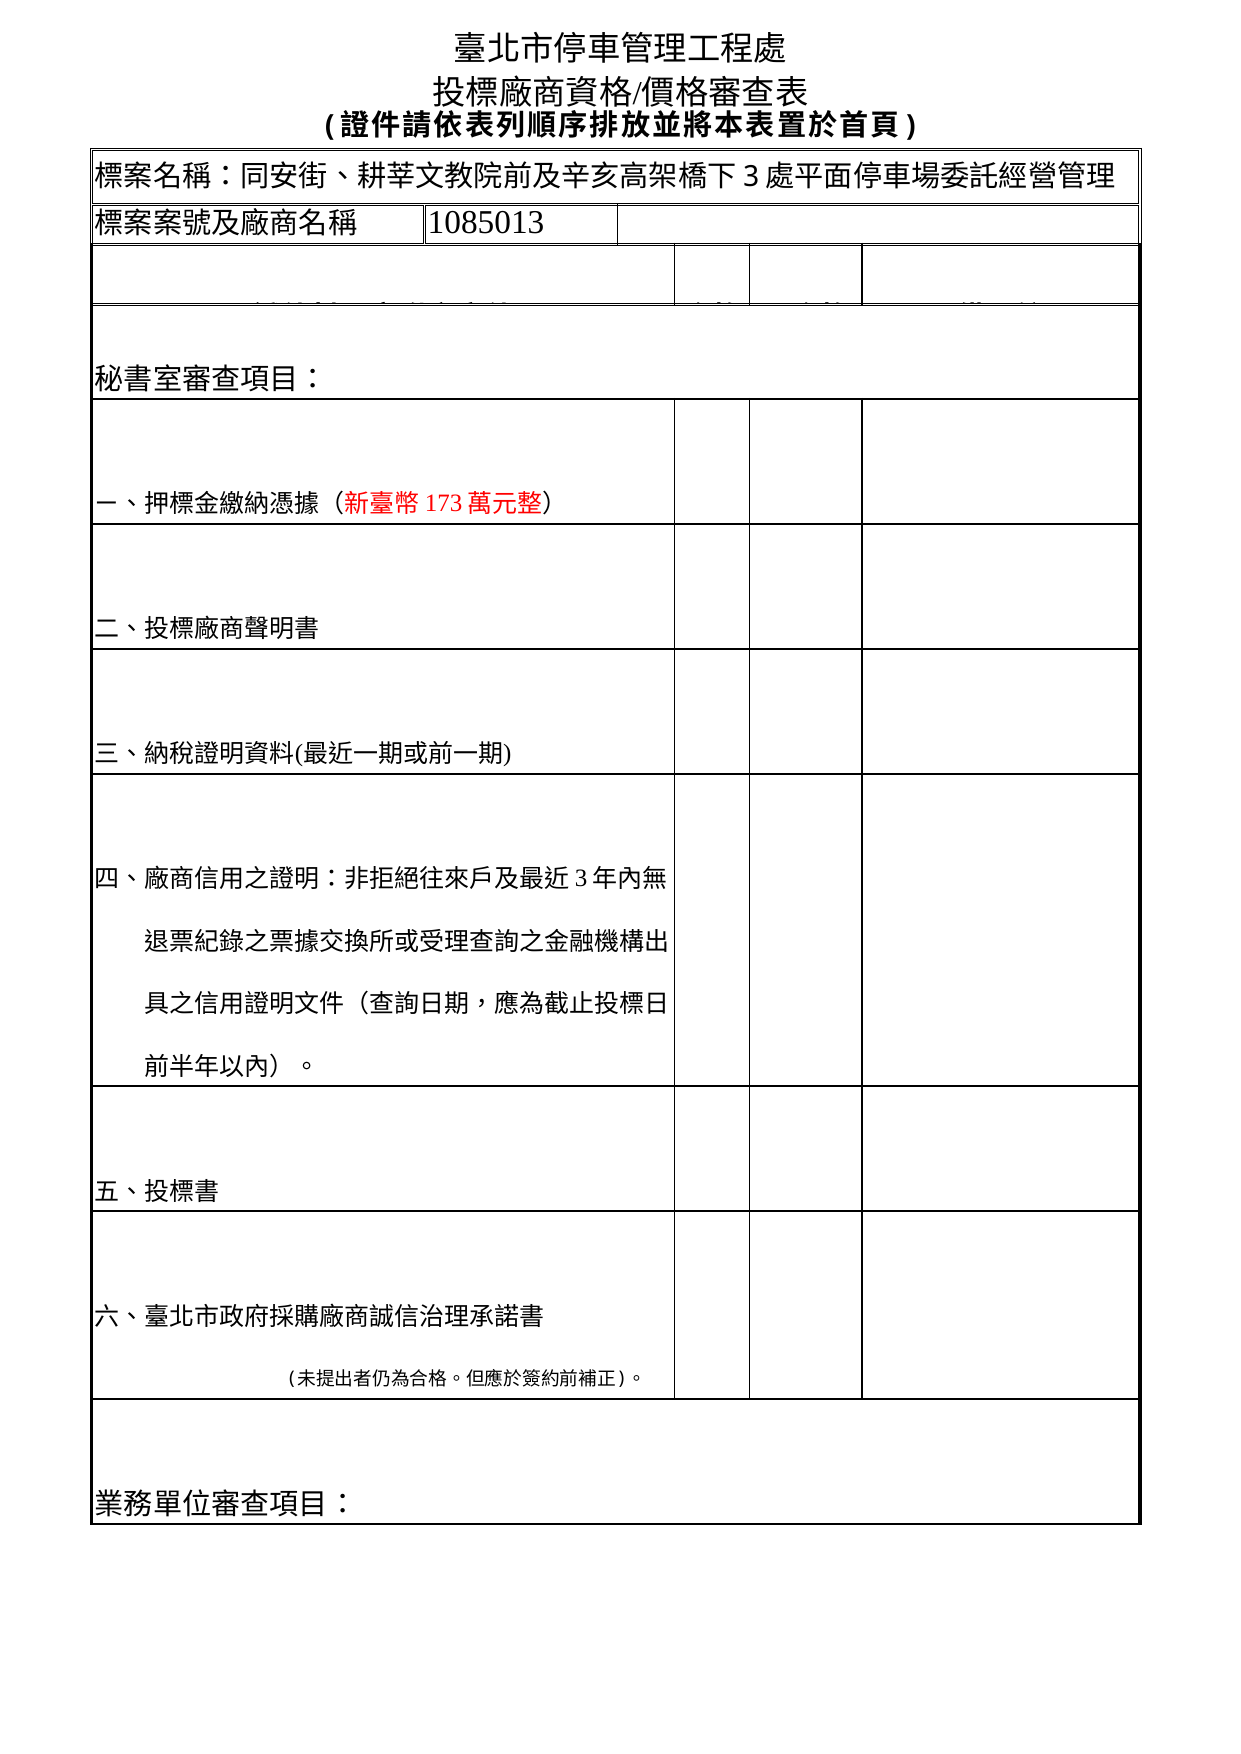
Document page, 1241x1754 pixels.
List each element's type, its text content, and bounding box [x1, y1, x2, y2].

table_cell 四、廠商信用之證明：非拒絕往來戶及最近3年內無退票紀錄之票據交換所或受理查詢之金融機構出具之信用證明文件（查詢日期，應為截止投標日前半年以內）。 [93, 775, 674, 1085]
table_cell 不合格 [750, 246, 861, 303]
table_cell 六、臺北市政府採購廠商誠信治理承諾書 (未提出者仍為合格。但應於簽約前補正)。 [93, 1212, 674, 1398]
table_cell 三、納稅證明資料(最近一期或前一期) [93, 650, 674, 773]
text 投標廠商資格/價格審查表 [59, 79, 1181, 110]
table_cell [618, 206, 1138, 243]
table_cell [863, 1087, 1138, 1210]
table_cell 二、投標廠商聲明書 [93, 525, 674, 648]
table_cell 業務單位審查項目： [93, 1400, 1138, 1523]
table_header 標案名稱：同安街、耕莘文教院前及辛亥高架橋下3處平面停車場委託經營管理 [93, 151, 1138, 203]
table_cell [863, 400, 1138, 523]
table_cell [675, 525, 749, 648]
table_cell [750, 525, 861, 648]
table_cell [675, 400, 749, 523]
table_cell 標案案號及廠商名稱 [93, 206, 423, 243]
table_cell [863, 1212, 1138, 1398]
table_cell [750, 1212, 861, 1398]
table_cell [750, 650, 861, 773]
table_cell 合格 [675, 246, 749, 303]
text (證件請依表列順序排放並將本表置於首頁) [59, 110, 1181, 142]
table_cell [750, 1087, 861, 1210]
table_cell [863, 650, 1138, 773]
text 臺北市停車管理工程處 [59, 35, 1181, 67]
table_cell [675, 1087, 749, 1210]
table_cell 秘書室審查項目： [93, 306, 1138, 398]
table_cell [750, 400, 861, 523]
table_cell 證件封內應附之文件 [93, 246, 674, 303]
table_cell 備 註 [863, 246, 1138, 303]
table_cell 五、投標書 [93, 1087, 674, 1210]
table_cell [863, 775, 1138, 1085]
table_cell 1085013 [426, 206, 617, 243]
table_cell [750, 775, 861, 1085]
table_cell [675, 1212, 749, 1398]
table_cell [675, 775, 749, 1085]
table_cell [675, 650, 749, 773]
table_cell [863, 525, 1138, 648]
table_cell ㄧ、押標金繳納憑據（新臺幣173萬元整） [93, 400, 674, 523]
